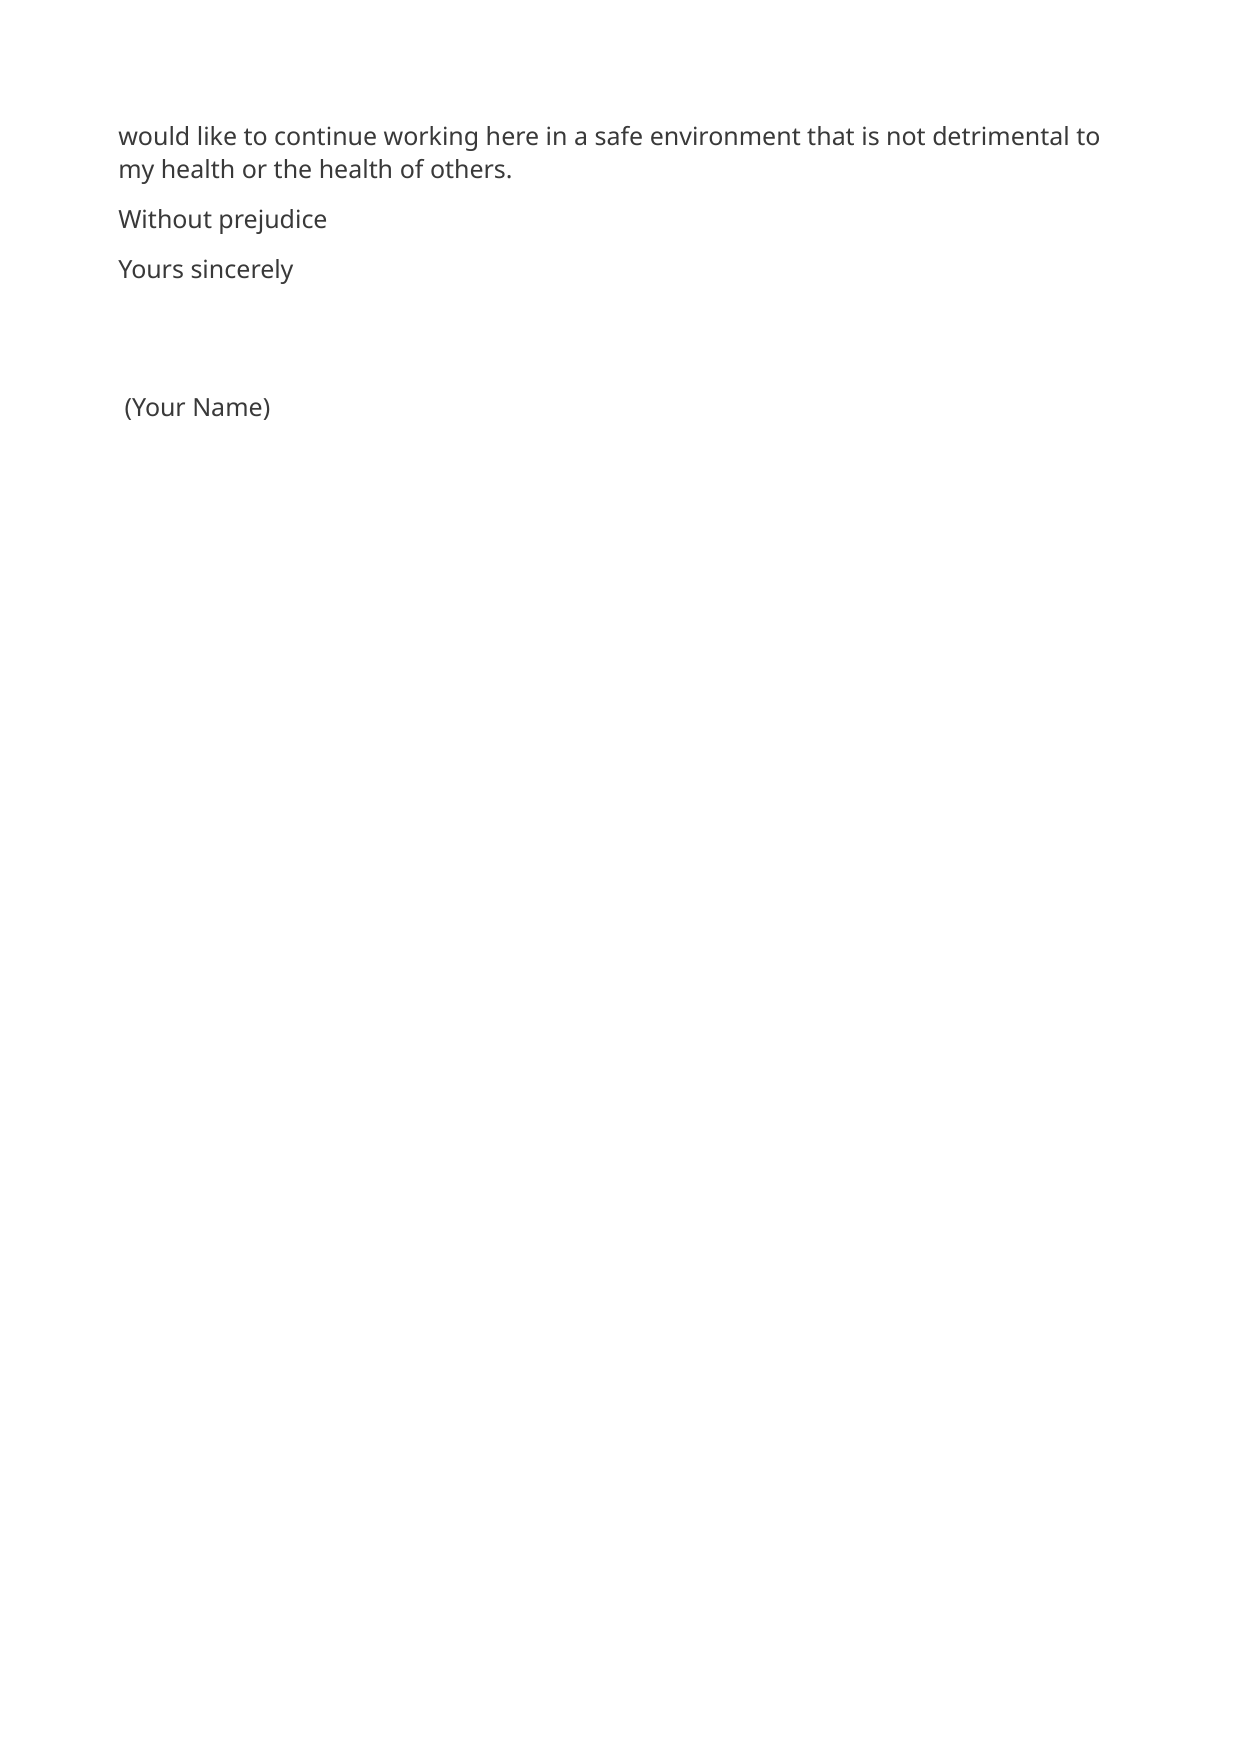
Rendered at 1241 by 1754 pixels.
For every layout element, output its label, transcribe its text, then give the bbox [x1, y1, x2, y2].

text (Your Name) [118, 390, 1122, 424]
text Yours sincerely [118, 252, 1122, 286]
text Without prejudice [118, 202, 1122, 236]
text would like to continue working here in a safe environment that is not detrimental to my health or the health of others. [118, 118, 1122, 186]
